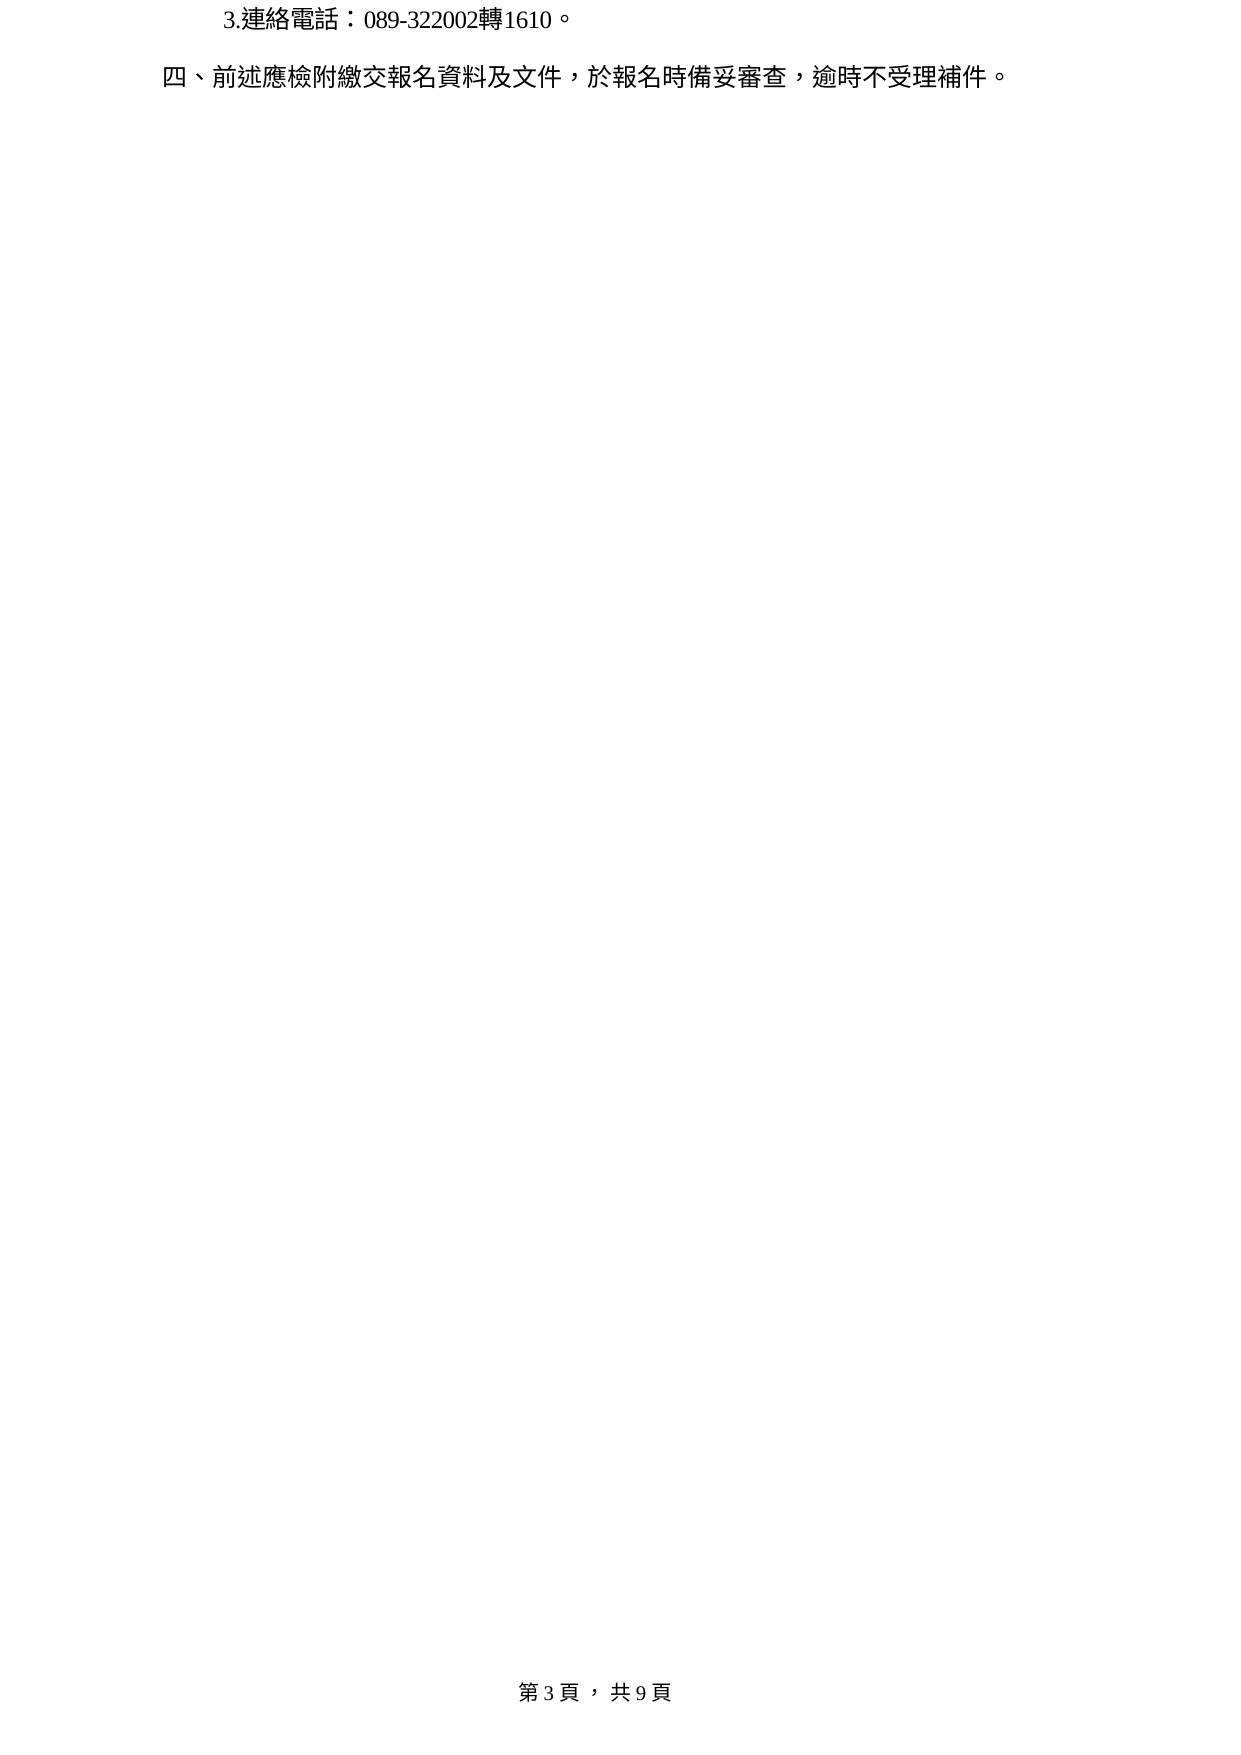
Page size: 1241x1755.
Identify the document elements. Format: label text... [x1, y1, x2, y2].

text 四、前述應檢附繳交報名資料及文件，於報名時備妥審查，逾時不受理補件。 [162, 57, 1110, 93]
text 3.連絡電話：089-322002轉1610。 [223, 0, 1109, 36]
